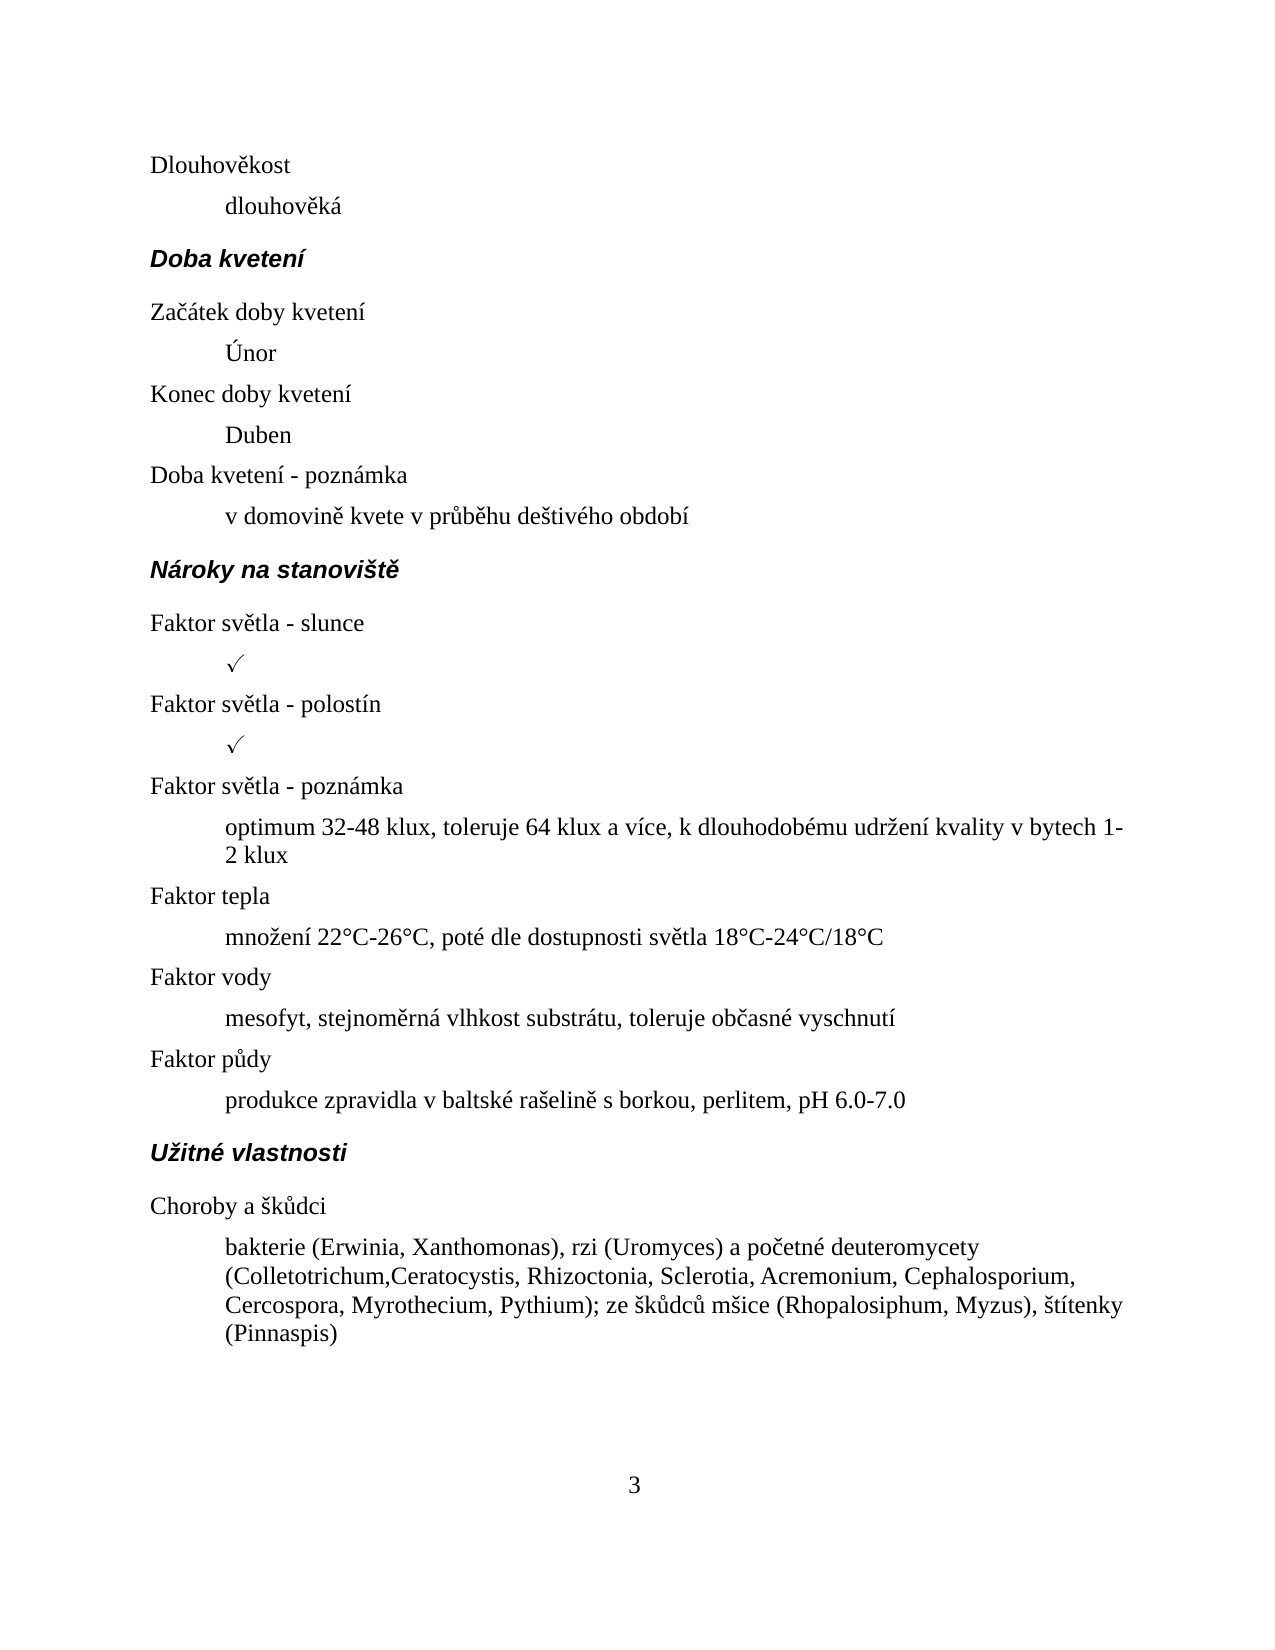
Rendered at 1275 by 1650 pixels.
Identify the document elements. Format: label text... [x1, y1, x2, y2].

text Únor [225, 338, 1125, 367]
text Faktor světla - slunce [150, 608, 1125, 637]
text Faktor světla - polostín [150, 689, 1125, 718]
text Faktor půdy [150, 1044, 1125, 1073]
text dlouhověká [225, 191, 1125, 219]
text produkce zpravidla v baltské rašelině s borkou, perlitem, pH 6.0-7.0 [225, 1085, 1125, 1113]
text optimum 32-48 klux, toleruje 64 klux a více, k dlouhodobému udržení kvality v bytech 1-2 klux [225, 812, 1125, 869]
text Faktor tepla [150, 881, 1125, 910]
text bakterie (Erwinia, Xanthomonas), rzi (Uromyces) a početné deuteromycety (Colletotrichum,Ceratocystis, Rhizoctonia, Sclerotia, Acremonium, Cephalosporium, Cercospora, Myrothecium, Pythium); ze škůdců mšice (Rhopalosiphum, Myzus), štítenky (Pinnaspis) [225, 1232, 1125, 1347]
text Faktor světla - poznámka [150, 771, 1125, 799]
subtitle Užitné vlastnosti [150, 1138, 1125, 1167]
text v domovině kvete v průběhu deštivého období [225, 501, 1125, 530]
text Doba kvetení - poznámka [150, 460, 1125, 489]
text Dlouhověkost [150, 150, 1125, 179]
text Začátek doby kvetení [150, 297, 1125, 326]
subtitle Nároky na stanoviště [150, 555, 1125, 583]
subtitle Doba kvetení [150, 244, 1125, 273]
text ✓ [225, 649, 1125, 677]
text Choroby a škůdci [150, 1191, 1125, 1220]
text Konec doby kvetení [150, 379, 1125, 408]
text Faktor vody [150, 962, 1125, 991]
text množení 22°C-26°C, poté dle dostupnosti světla 18°C-24°C/18°C [225, 922, 1125, 951]
text Duben [225, 420, 1125, 448]
text ✓ [225, 730, 1125, 759]
text mesofyt, stejnoměrná vlhkost substrátu, toleruje občasné vyschnutí [225, 1003, 1125, 1032]
